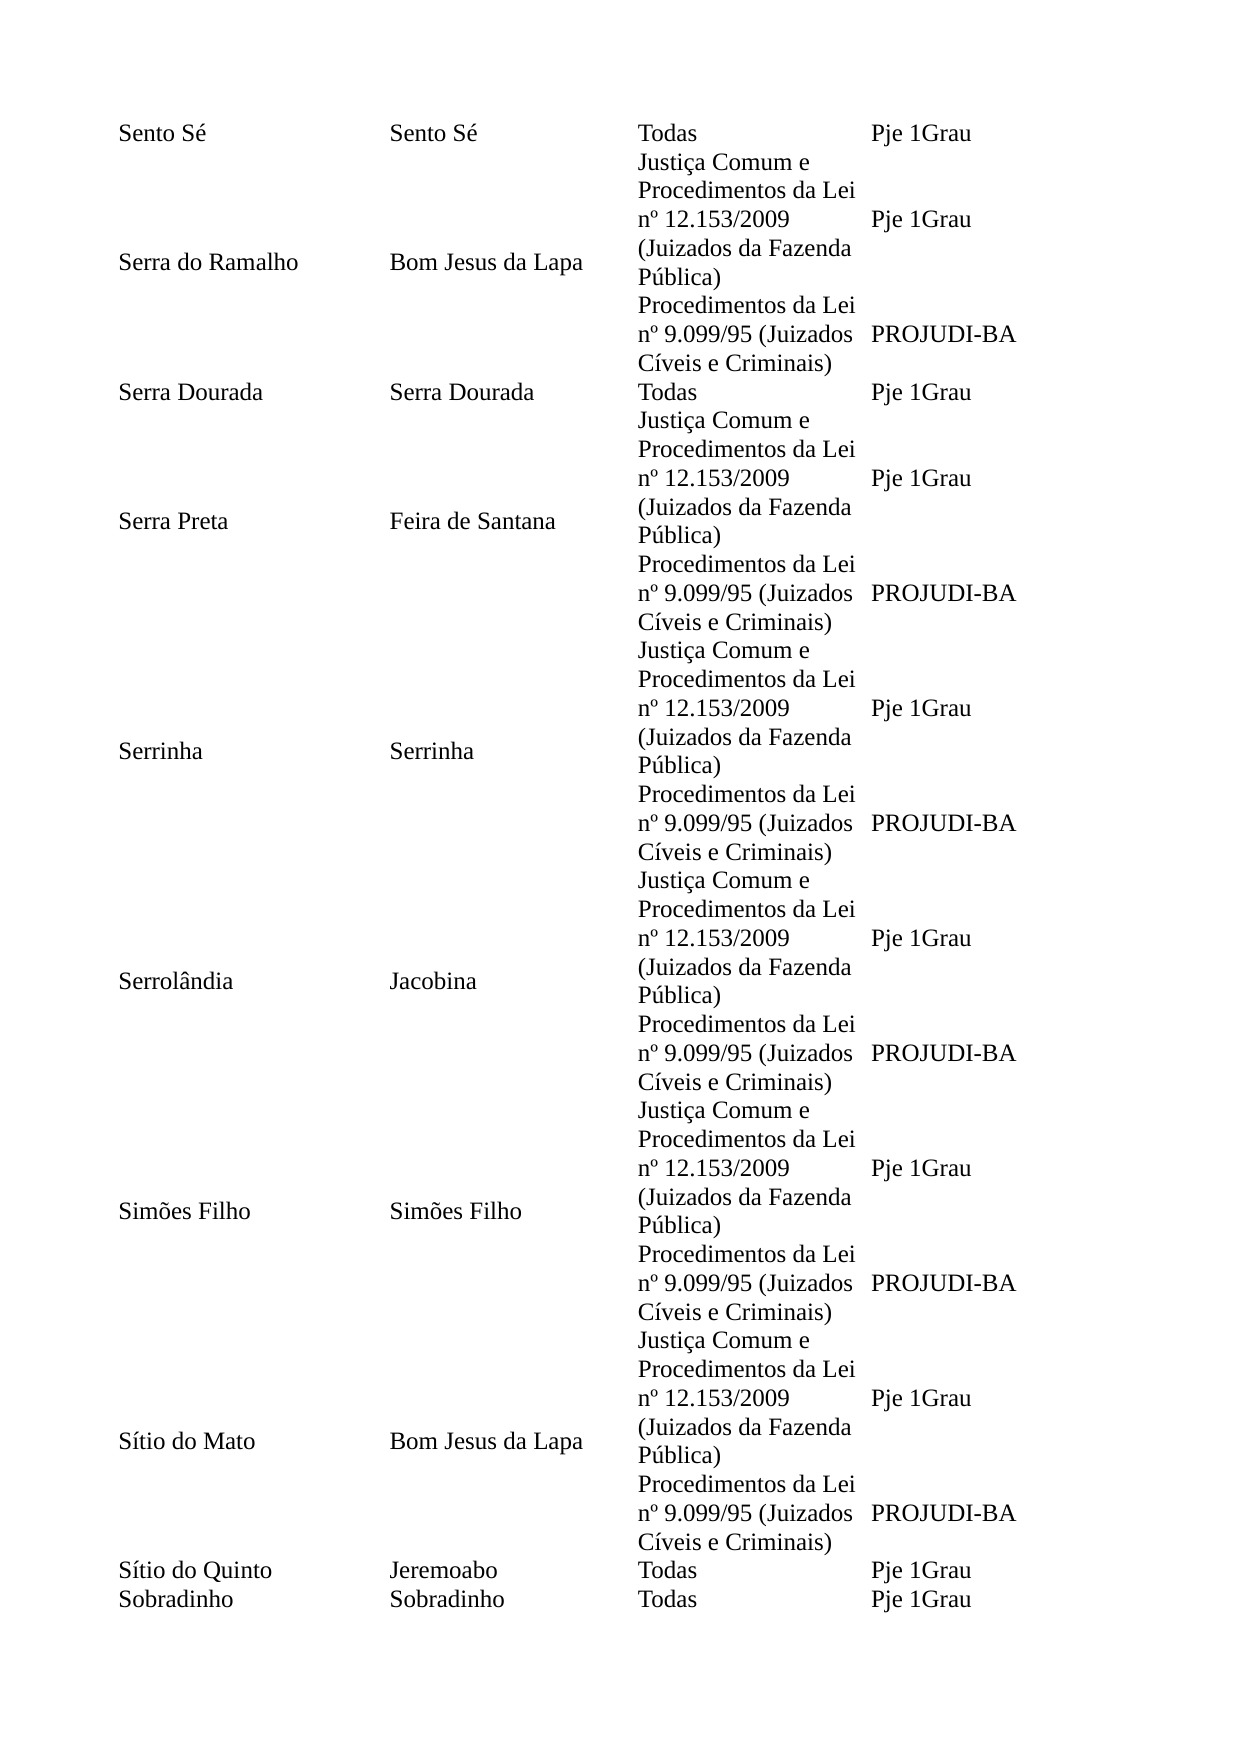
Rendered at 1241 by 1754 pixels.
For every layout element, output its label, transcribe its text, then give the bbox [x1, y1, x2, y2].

table_cell Serrolândia [118, 866, 389, 1096]
table_cell Serra Dourada [118, 377, 389, 406]
table_cell Pje 1Grau [871, 377, 1122, 406]
table_cell Procedimentos da Lei nº 9.099/95 (Juizados Cíveis e Criminais) [638, 1239, 871, 1326]
table_cell Sobradinho [118, 1584, 389, 1613]
table_cell Justiça Comum e Procedimentos da Lei nº 12.153/2009 (Juizados da Fazenda Pública) [638, 1096, 871, 1239]
table_cell PROJUDI-BA [871, 1239, 1122, 1326]
table_cell Pje 1Grau [871, 1096, 1122, 1239]
table_cell Serrinha [118, 636, 389, 866]
table_cell Justiça Comum e Procedimentos da Lei nº 12.153/2009 (Juizados da Fazenda Pública) [638, 147, 871, 291]
table_cell Jeremoabo [389, 1556, 638, 1584]
table_cell Sento Sé [389, 118, 638, 147]
table_cell Sobradinho [389, 1584, 638, 1613]
table_cell Serrinha [389, 636, 638, 866]
table_cell Procedimentos da Lei nº 9.099/95 (Juizados Cíveis e Criminais) [638, 779, 871, 866]
table_cell PROJUDI-BA [871, 291, 1122, 377]
table_cell Todas [638, 1584, 871, 1613]
table_cell Procedimentos da Lei nº 9.099/95 (Juizados Cíveis e Criminais) [638, 1009, 871, 1096]
table_cell Serra Dourada [389, 377, 638, 406]
table_cell Simões Filho [118, 1096, 389, 1326]
table_cell Pje 1Grau [871, 147, 1122, 291]
table_cell Pje 1Grau [871, 1326, 1122, 1469]
table_cell PROJUDI-BA [871, 549, 1122, 636]
table_cell Procedimentos da Lei nº 9.099/95 (Juizados Cíveis e Criminais) [638, 291, 871, 377]
table_cell Procedimentos da Lei nº 9.099/95 (Juizados Cíveis e Criminais) [638, 1469, 871, 1556]
table_cell Sítio do Quinto [118, 1556, 389, 1584]
table_cell Pje 1Grau [871, 866, 1122, 1009]
table_cell Pje 1Grau [871, 636, 1122, 779]
table_cell PROJUDI-BA [871, 1009, 1122, 1096]
table_cell Pje 1Grau [871, 118, 1122, 147]
table_cell Feira de Santana [389, 406, 638, 636]
table_cell Justiça Comum e Procedimentos da Lei nº 12.153/2009 (Juizados da Fazenda Pública) [638, 1326, 871, 1469]
table_cell PROJUDI-BA [871, 779, 1122, 866]
table_cell Todas [638, 377, 871, 406]
table_cell Bom Jesus da Lapa [389, 147, 638, 377]
table_cell Bom Jesus da Lapa [389, 1326, 638, 1556]
table_cell Pje 1Grau [871, 406, 1122, 549]
table_cell PROJUDI-BA [871, 1469, 1122, 1556]
table_cell Serra do Ramalho [118, 147, 389, 377]
table_cell Jacobina [389, 866, 638, 1096]
table_cell Simões Filho [389, 1096, 638, 1326]
table_cell Justiça Comum e Procedimentos da Lei nº 12.153/2009 (Juizados da Fazenda Pública) [638, 866, 871, 1009]
table_cell Sítio do Mato [118, 1326, 389, 1556]
table_cell Serra Preta [118, 406, 389, 636]
table_cell Justiça Comum e Procedimentos da Lei nº 12.153/2009 (Juizados da Fazenda Pública) [638, 636, 871, 779]
table_cell Pje 1Grau [871, 1584, 1122, 1613]
table_cell Procedimentos da Lei nº 9.099/95 (Juizados Cíveis e Criminais) [638, 549, 871, 636]
table_cell Todas [638, 118, 871, 147]
table_cell Sento Sé [118, 118, 389, 147]
table_cell Pje 1Grau [871, 1556, 1122, 1584]
table_cell Todas [638, 1556, 871, 1584]
table_cell Justiça Comum e Procedimentos da Lei nº 12.153/2009 (Juizados da Fazenda Pública) [638, 406, 871, 549]
